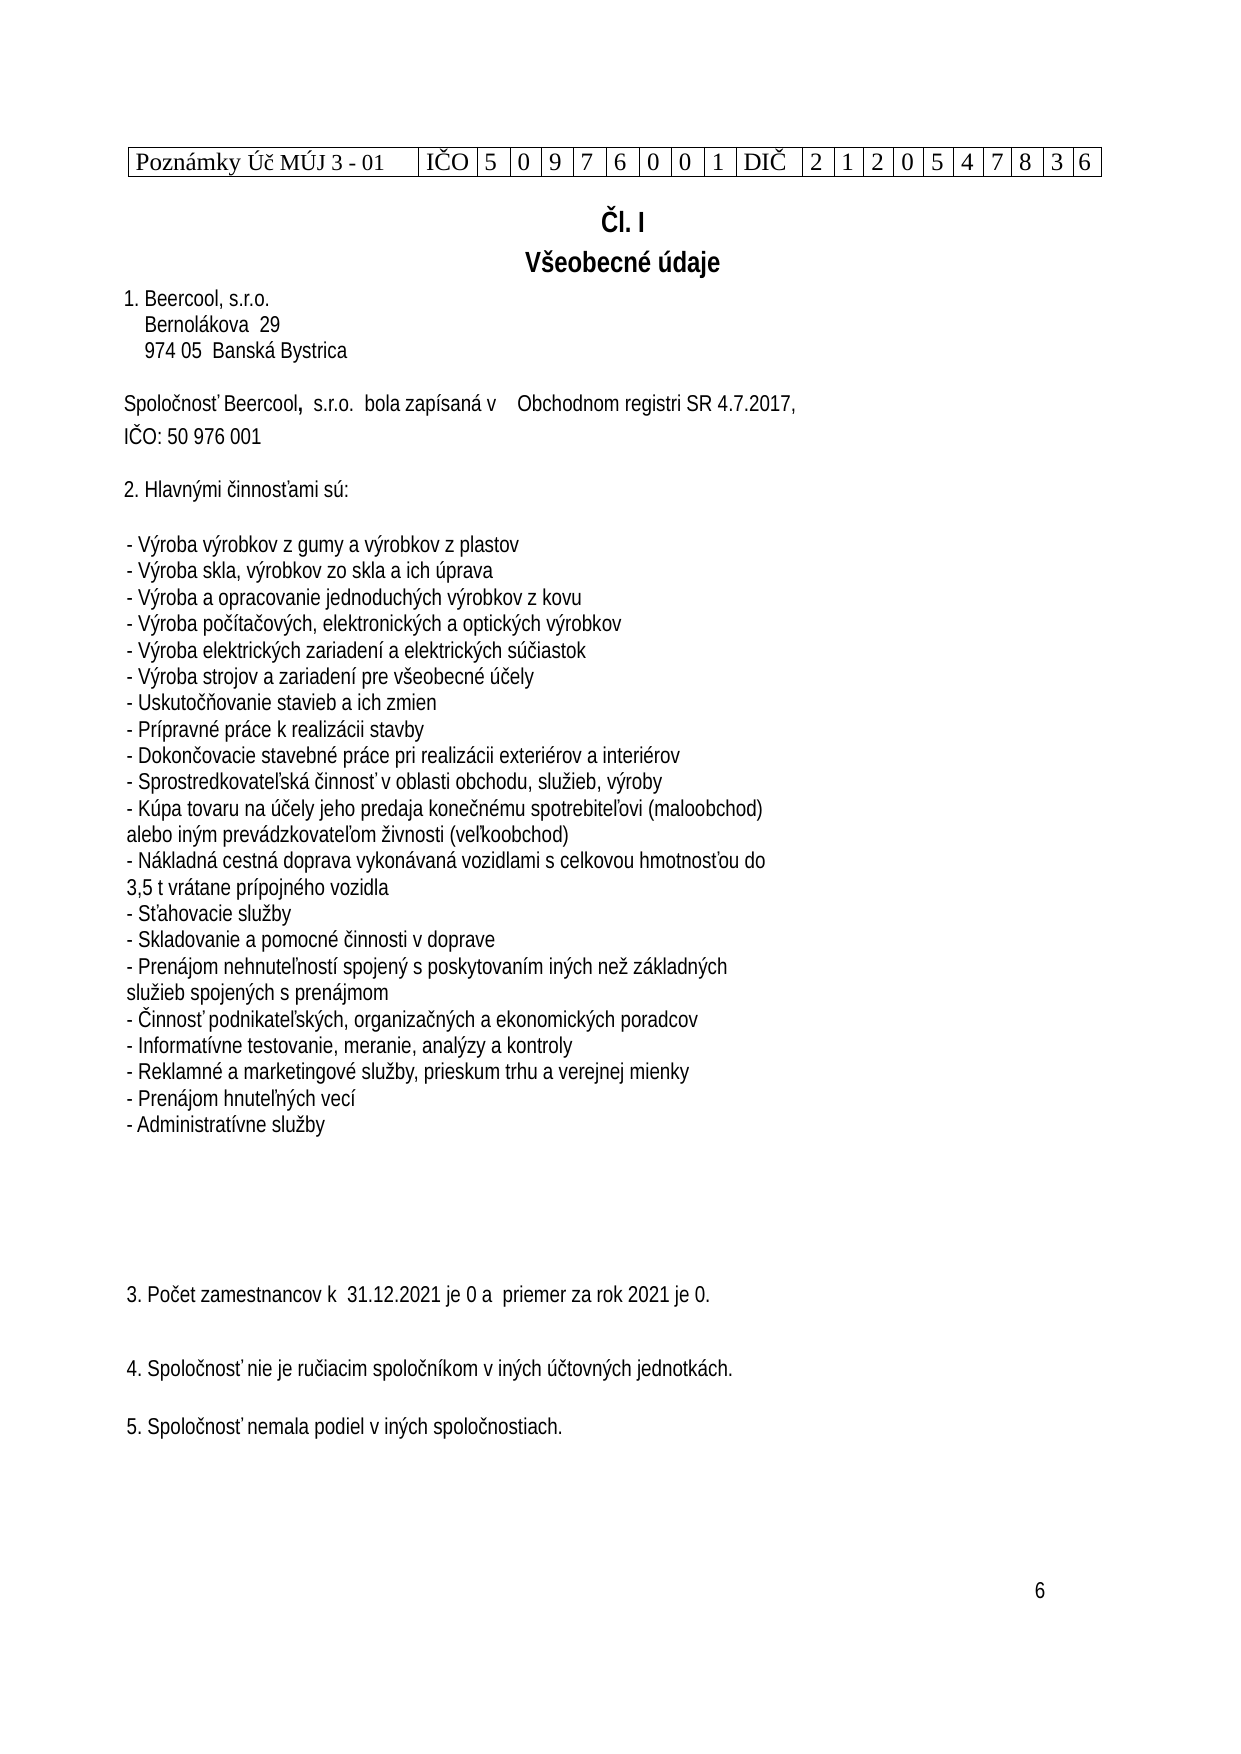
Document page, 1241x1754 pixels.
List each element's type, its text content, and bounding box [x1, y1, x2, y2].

table_header 1 [835, 148, 863, 176]
table_header [124, 1175, 792, 1209]
table_header [124, 1317, 792, 1352]
table_header [124, 1209, 792, 1244]
table_header 6 [607, 148, 639, 176]
table_header [793, 528, 1122, 1140]
table_header IČO [419, 148, 477, 176]
table_header [793, 1410, 1122, 1448]
table_header 7 [984, 148, 1011, 176]
table_header [124, 1140, 792, 1175]
text 974 05 Banská Bystrica [123, 337, 1122, 364]
table_header 5 [478, 148, 510, 176]
table_header [793, 1209, 1122, 1244]
table_header 8 [1012, 148, 1043, 176]
table_header 0 [672, 148, 704, 176]
table_header 9 [542, 148, 573, 176]
text 2. Hlavnými činnosťami sú: [123, 476, 1122, 502]
table_header - Výroba výrobkov z gumy a výrobkov z plastov - Výroba skla, výrobkov zo skla a ich úprava - Výroba a opracovanie jednoduchých výrobkov z kovu - Výroba počítačových, elektronických a optických výrobkov - Výroba elektrických zariadení a elektrických súčiastok - Výroba strojov a zariadení pre všeobecné účely - Uskutočňovanie stavieb a ich zmien - Prípravné práce k realizácii stavby - Dokončovacie stavebné práce pri realizácii exteriérov a interiérov - Sprostredkovateľská činnosť v oblasti obchodu, služieb, výroby - Kúpa tovaru na účely jeho predaja konečnému spotrebiteľovi (maloobchod) alebo iným prevádzkovateľom živnosti (veľkoobchod) - Nákladná cestná doprava vykonávaná vozidlami s celkovou hmotnosťou do 3,5 t vrátane prípojného vozidla - Sťahovacie služby - Skladovanie a pomocné činnosti v doprave - Prenájom nehnuteľností spojený s poskytovaním iných než základných služieb spojených s prenájmom - Činnosť podnikateľských, organizačných a ekonomických poradcov - Informatívne testovanie, meranie, analýzy a kontroly - Reklamné a marketingové služby, prieskum trhu a verejnej mienky - Prenájom hnuteľných vecí - Administratívne služby [124, 528, 793, 1140]
text Bernolákova 29 [123, 311, 1122, 337]
table_header 0 [511, 148, 541, 176]
table_header 0 [640, 148, 671, 176]
table_header [793, 1352, 1122, 1410]
table_header 2 [864, 148, 893, 176]
table_header 5 [924, 148, 953, 176]
table_header 4 [954, 148, 983, 176]
table_header [124, 1572, 792, 1607]
table_header 0 [894, 148, 923, 176]
table_header 6 [1074, 148, 1101, 176]
subtitle Spoločnosť Beercool, s.r.o. bola zapísaná v Obchodnom registri SR 4.7.2017, [123, 390, 1122, 417]
subtitle Všeobecné údaje [123, 245, 1122, 278]
table_header 3. Počet zamestnancov k 31.12.2021 je 0 a priemer za rok 2021 je 0. [124, 1279, 792, 1317]
table_header [793, 1175, 1122, 1209]
table_header 3 [1044, 148, 1073, 176]
table_header DIČ [737, 148, 802, 176]
table_header 2 [803, 148, 834, 176]
text 1. Beercool, s.r.o. [123, 285, 1122, 311]
table_header [793, 1140, 1122, 1175]
table_header 6 [793, 1572, 1122, 1607]
subtitle Čl. I [123, 205, 1122, 239]
text IČO: 50 976 001 [123, 423, 1122, 449]
table_header [793, 1279, 1122, 1317]
table_header [124, 1244, 793, 1278]
table_header [793, 1317, 1122, 1352]
table_header Poznámky Úč MÚJ 3 - 01 [129, 148, 418, 176]
table_header 7 [574, 148, 606, 176]
table_header [793, 1244, 1122, 1278]
table_header 5. Spoločnosť nemala podiel v iných spoločnostiach. [124, 1410, 792, 1448]
table_header 1 [705, 148, 736, 176]
table_header 4. Spoločnosť nie je ručiacim spoločníkom v iných účtovných jednotkách. [124, 1352, 793, 1410]
